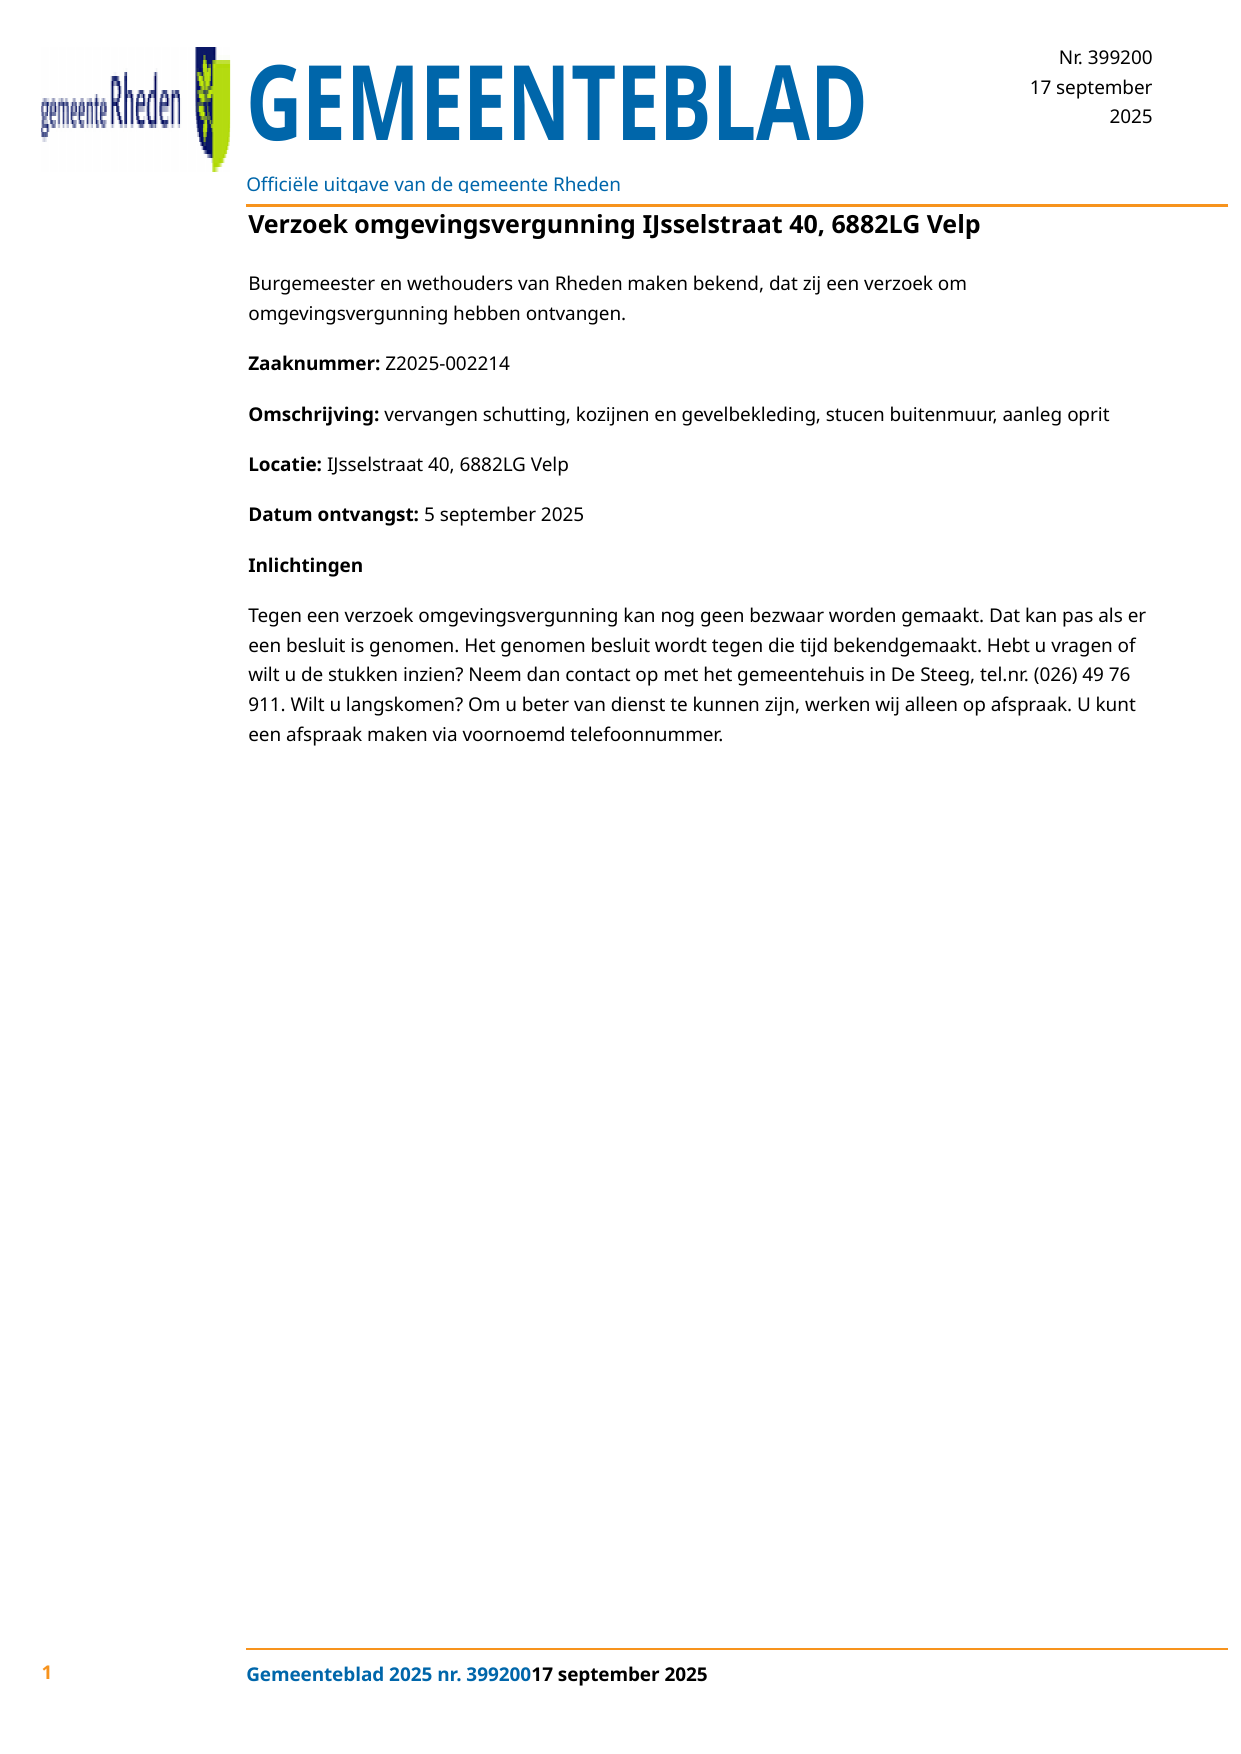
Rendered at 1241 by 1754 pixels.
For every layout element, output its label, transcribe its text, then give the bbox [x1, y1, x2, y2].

text Verzoek omgevingsvergunning IJsselstraat 40, 6882LG Velp [248, 207, 1152, 241]
text Zaaknummer: Z2025-002214 [248, 350, 1152, 376]
text Burgemeester en wethouders van Rheden maken bekend, dat zij een verzoek om omgevingsvergunning hebben ontvangen. [248, 270, 1152, 326]
picture [41, 47, 231, 172]
text Locatie: IJsselstraat 40, 6882LG Velp [248, 451, 1152, 477]
text Inlichtingen [248, 552, 1152, 578]
text Tegen een verzoek omgevingsvergunning kan nog geen bezwaar worden gemaakt. Dat kan pas als er een besluit is genomen. Het genomen besluit wordt tegen die tijd bekendgemaakt. Hebt u vragen of wilt u de stukken inzien? Neem dan contact op met het gemeentehuis in De Steeg, tel.nr. (026) 49 76 911. Wilt u langskomen? Om u beter van dienst te kunnen zijn, werken wij alleen op afspraak. U kunt een afspraak maken via voornoemd telefoonnummer. [248, 602, 1152, 746]
text Omschrijving: vervangen schutting, kozijnen en gevelbekleding, stucen buitenmuur, aanleg oprit [248, 401, 1152, 426]
text Datum ontvangst: 5 september 2025 [248, 502, 1152, 527]
